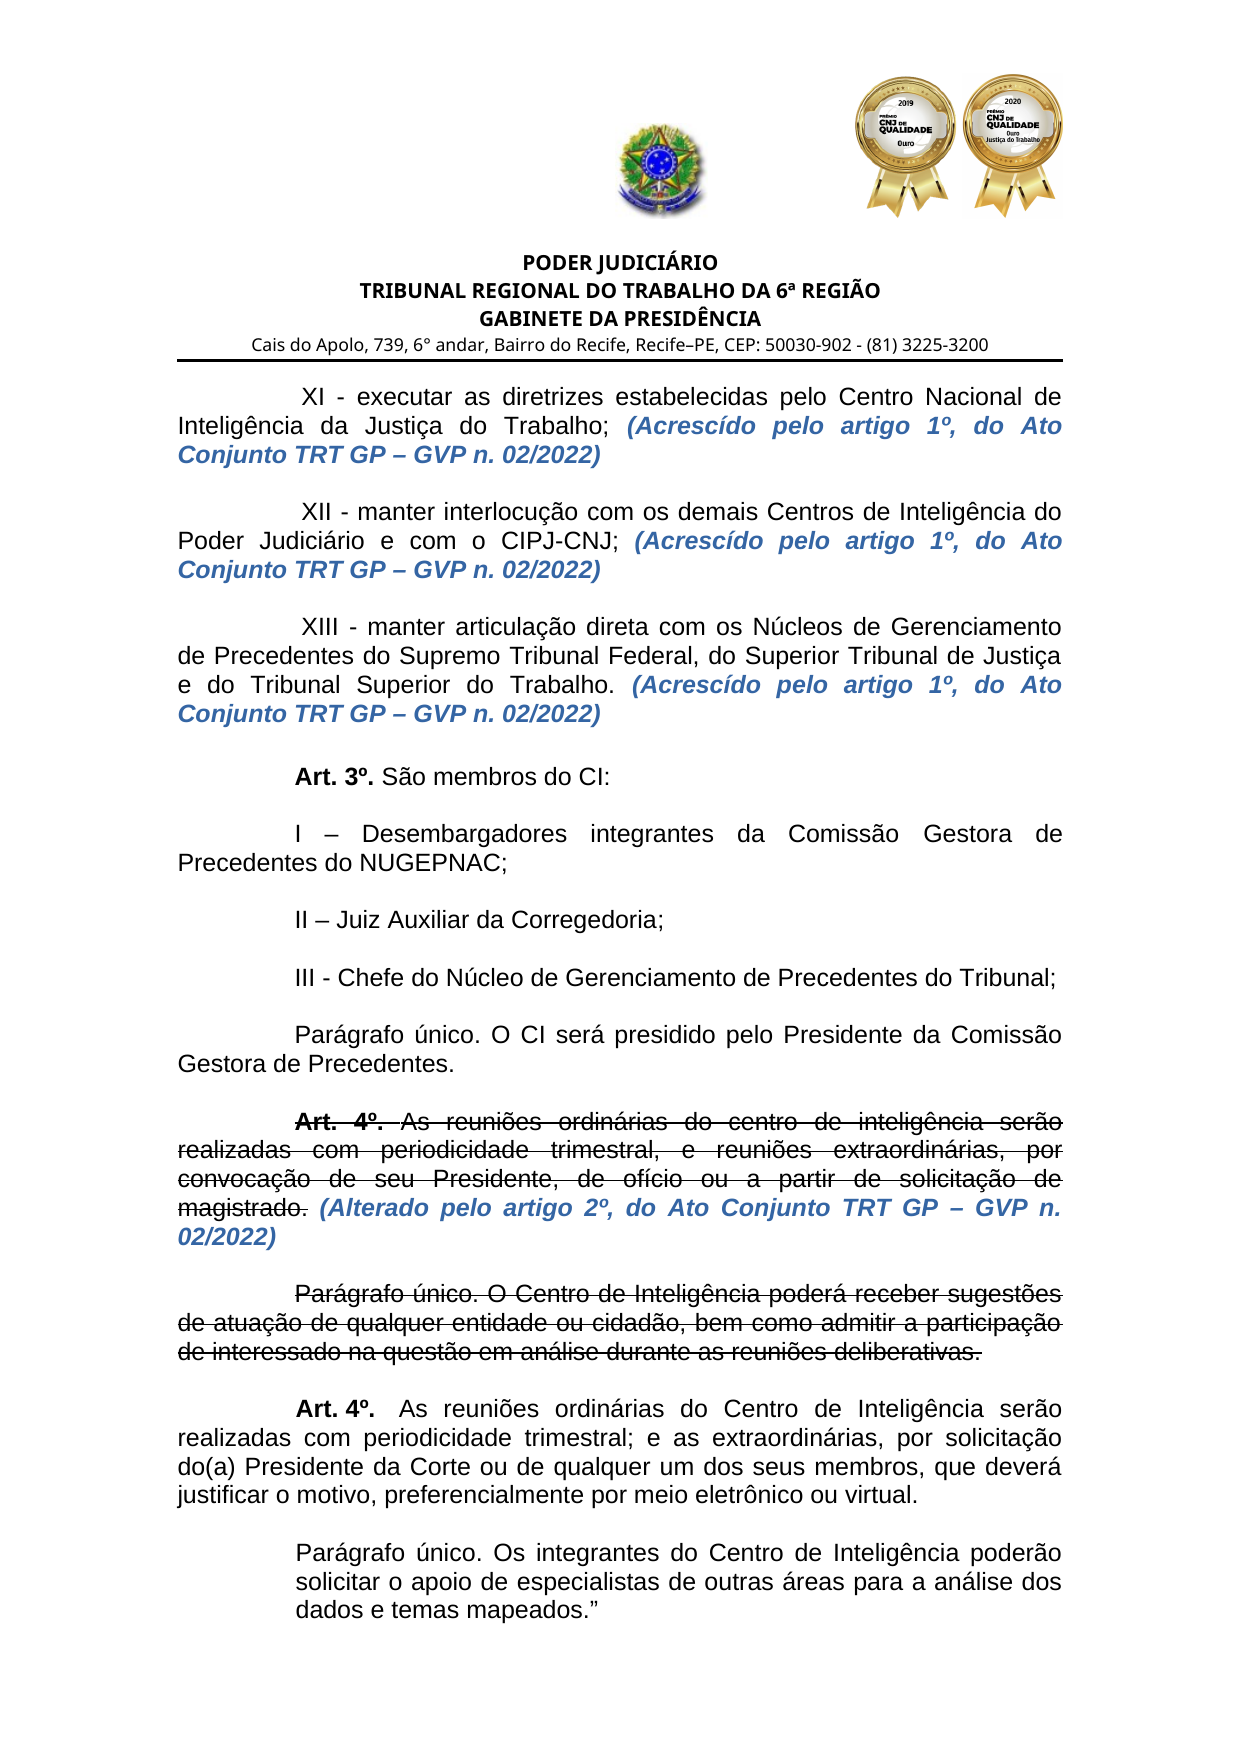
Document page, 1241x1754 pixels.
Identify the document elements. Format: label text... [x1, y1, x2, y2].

text Art. 4º. As reuniões ordinárias do centro de inteligência serão realizadas com periodicidade trimestral, e reuniões extraordinárias, por convocação de seu Presidente, de ofício ou a partir de solicitação de magistrado. (Alterado pelo artigo 2º, do Ato Conjunto TRT GP – GVP n. 02/2022) [177, 1181, 1063, 1250]
text Art. 4º. As reuniões ordinárias do centro de inteligência serão realizadas com periodicidade trimestral, e reuniões extraordinárias, por convocação de seu Presidente, de ofício ou a partir de solicitação de magistrado. (Alterado pelo artigo 2º, do Ato Conjunto TRT GP – GVP n. 02/2022) [177, 1152, 1063, 1180]
text XI - executar as diretrizes estabelecidas pelo Centro Nacional de Inteligência da Justiça do Trabalho; (Acrescído pelo artigo 1º, do Ato Conjunto TRT GP – GVP n. 02/2022) [177, 382, 1063, 469]
text XIII - manter articulação direta com os Núcleos de Gerenciamento de Precedentes do Supremo Tribunal Federal, do Superior Tribunal de Justiça e do Tribunal Superior do Trabalho. (Acrescído pelo artigo 1º, do Ato Conjunto TRT GP – GVP n. 02/2022) [177, 612, 1063, 727]
text Parágrafo único. O Centro de Inteligência poderá receber sugestões de atuação de qualquer entidade ou cidadão, bem como admitir a participação de interessado na questão em análise durante as reuniões deliberativas. [177, 1325, 1063, 1365]
text II – Juiz Auxiliar da Corregedoria; [177, 905, 1063, 934]
text Art. 4º. As reuniões ordinárias do Centro de Inteligência serão realizadas com periodicidade trimestral; e as extraordinárias, por solicitação do(a) Presidente da Corte ou de qualquer um dos seus membros, que deverá justificar o motivo, preferencialmente por meio eletrônico ou virtual. [177, 1394, 1063, 1509]
text Art. 4º. As reuniões ordinárias do centro de inteligência serão realizadas com periodicidade trimestral, e reuniões extraordinárias, por convocação de seu Presidente, de ofício ou a partir de solicitação de magistrado. (Alterado pelo artigo 2º, do Ato Conjunto TRT GP – GVP n. 02/2022) [177, 1106, 1063, 1151]
picture [615, 123, 708, 219]
text Parágrafo único. O CI será presidido pelo Presidente da Comissão Gestora de Precedentes. [177, 1020, 1063, 1078]
text I – Desembargadores integrantes da Comissão Gestora de Precedentes do NUGEPNAC; [177, 819, 1063, 876]
text Parágrafo único. Os integrantes do Centro de Inteligência poderão solicitar o apoio de especialistas de outras áreas para a análise dos dados e temas mapeados.” [295, 1538, 1063, 1624]
text Parágrafo único. O Centro de Inteligência poderá receber sugestões de atuação de qualquer entidade ou cidadão, bem como admitir a participação de interessado na questão em análise durante as reuniões deliberativas. [177, 1279, 1063, 1324]
text XII - manter interlocução com os demais Centros de Inteligência do Poder Judiciário e com o CIPJ-CNJ; (Acrescído pelo artigo 1º, do Ato Conjunto TRT GP – GVP n. 02/2022) [177, 497, 1063, 584]
picture [962, 73, 1063, 219]
text Art. 3º. São membros do CI: [177, 761, 1063, 790]
text III - Chefe do Núcleo de Gerenciamento de Precedentes do Tribunal; [177, 963, 1063, 991]
picture [854, 75, 957, 219]
